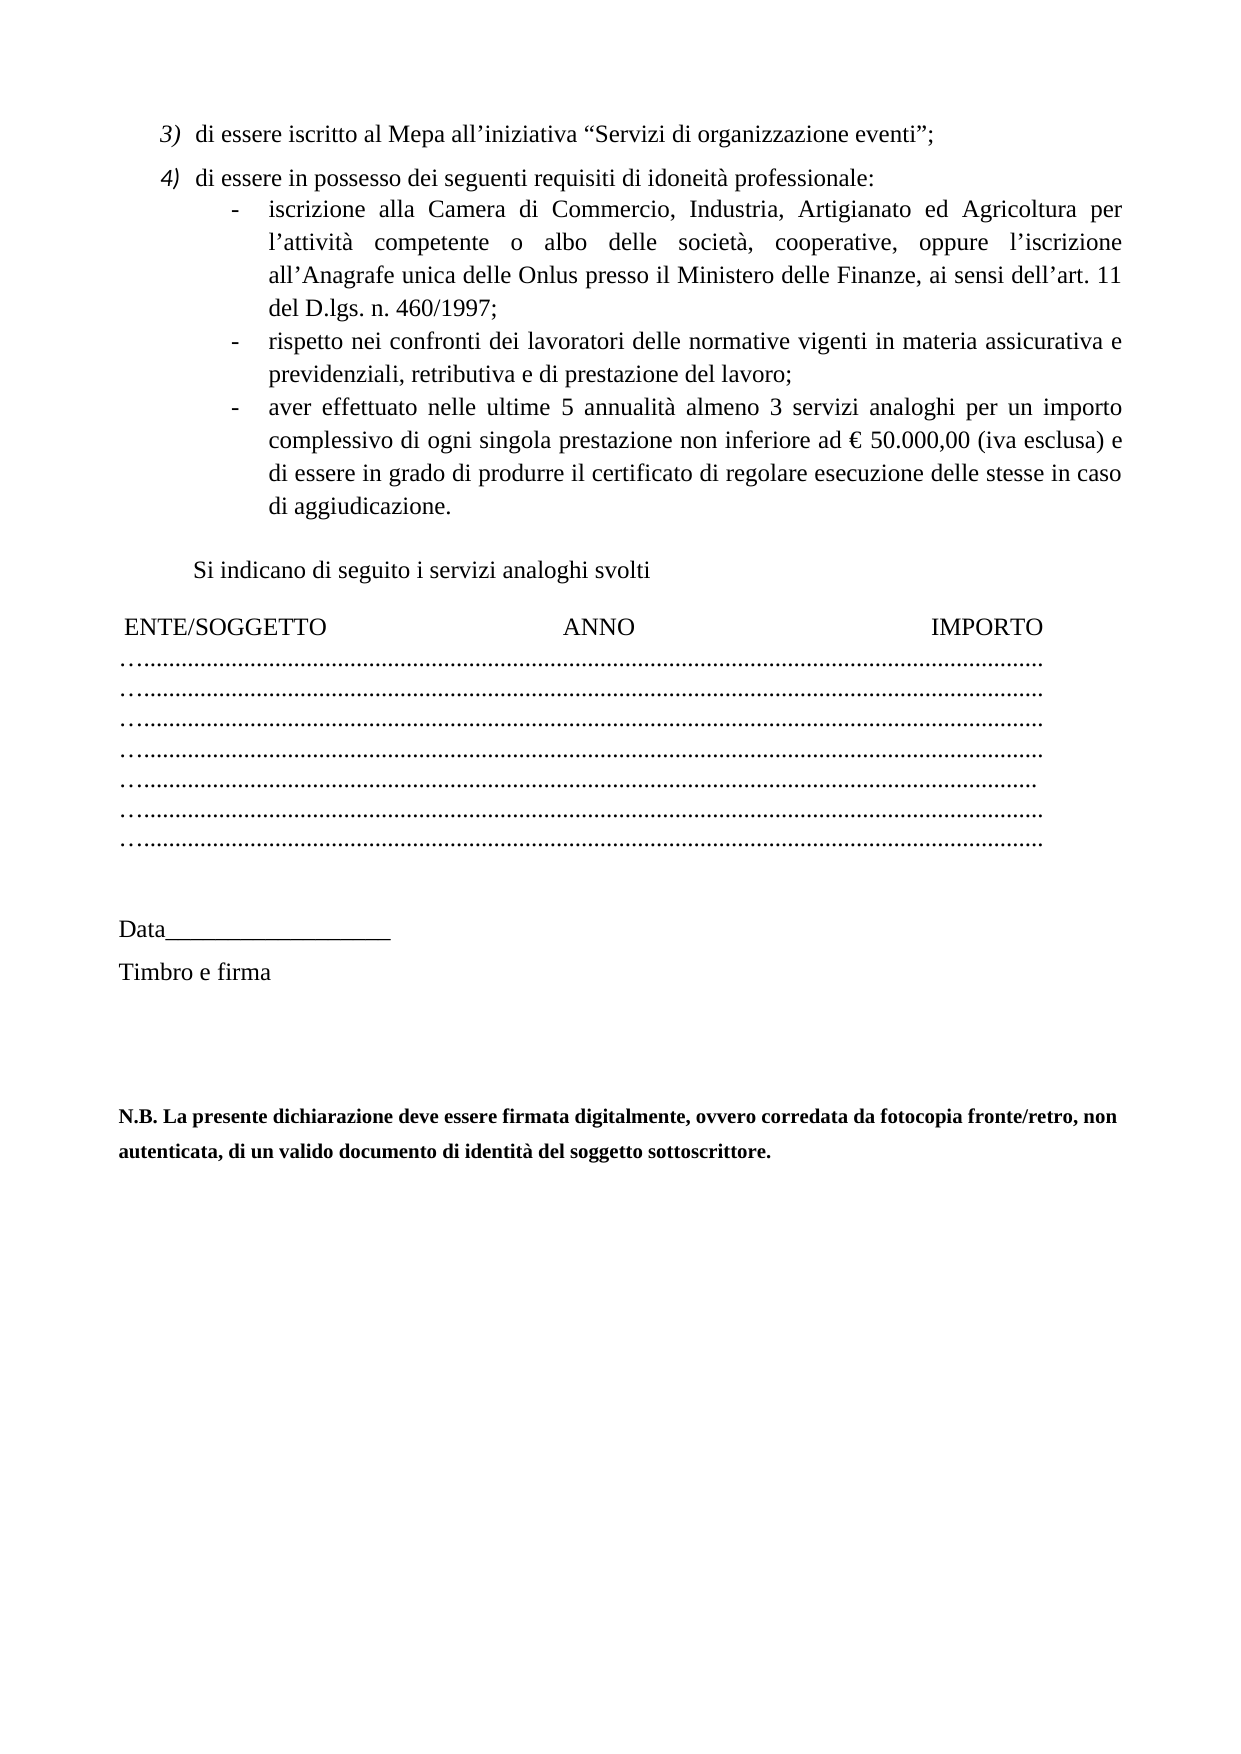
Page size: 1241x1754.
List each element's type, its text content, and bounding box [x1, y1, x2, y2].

list iscrizione alla Camera di Commercio, Industria, Artigianato ed Agricoltura per l’attività competente o albo delle società, cooperative, oppure l’iscrizione all’Anagrafe unica delle Onlus presso il Ministero delle Finanze, ai sensi dell’art. 11 del D.lgs. n. 460/1997; [231, 194, 1123, 322]
text N.B. La presente dichiarazione deve essere firmata digitalmente, ovvero corredata da fotocopia fronte/retro, non autenticata, di un valido documento di identità del soggetto sottoscrittore. [118, 1103, 1123, 1163]
list aver effettuato nelle ultime 5 annualità almeno 3 servizi analoghi per un importo complessivo di ogni singola prestazione non inferiore ad € 50.000,00 (iva esclusa) e di essere in grado di produrre il certificato di regolare esecuzione delle stesse in caso di aggiudicazione. [231, 392, 1123, 520]
text …............................................................................................................................................... [118, 764, 1123, 793]
text Data__________________ [118, 914, 1123, 943]
list di essere in possesso dei seguenti requisiti di idoneità professionale: [160, 162, 1123, 192]
text …................................................................................................................................................ …................................................................................................................................................ [118, 794, 1123, 852]
text Si indicano di seguito i servizi analoghi svolti [193, 555, 1123, 584]
list rispetto nei confronti dei lavoratori delle normative vigenti in materia assicurativa e previdenziali, retributiva e di prestazione del lavoro; [231, 326, 1123, 388]
list di essere iscritto al Mepa all’iniziativa “Servizi di organizzazione eventi”; [160, 119, 1123, 148]
text …................................................................................................................................................ [118, 673, 1123, 702]
text …................................................................................................................................................ [118, 643, 1123, 671]
text …................................................................................................................................................ [118, 703, 1123, 732]
text …................................................................................................................................................ [118, 734, 1123, 762]
text Timbro e firma [118, 957, 1123, 986]
text ENTE/SOGGETTO ANNO IMPORTO [118, 612, 1123, 641]
